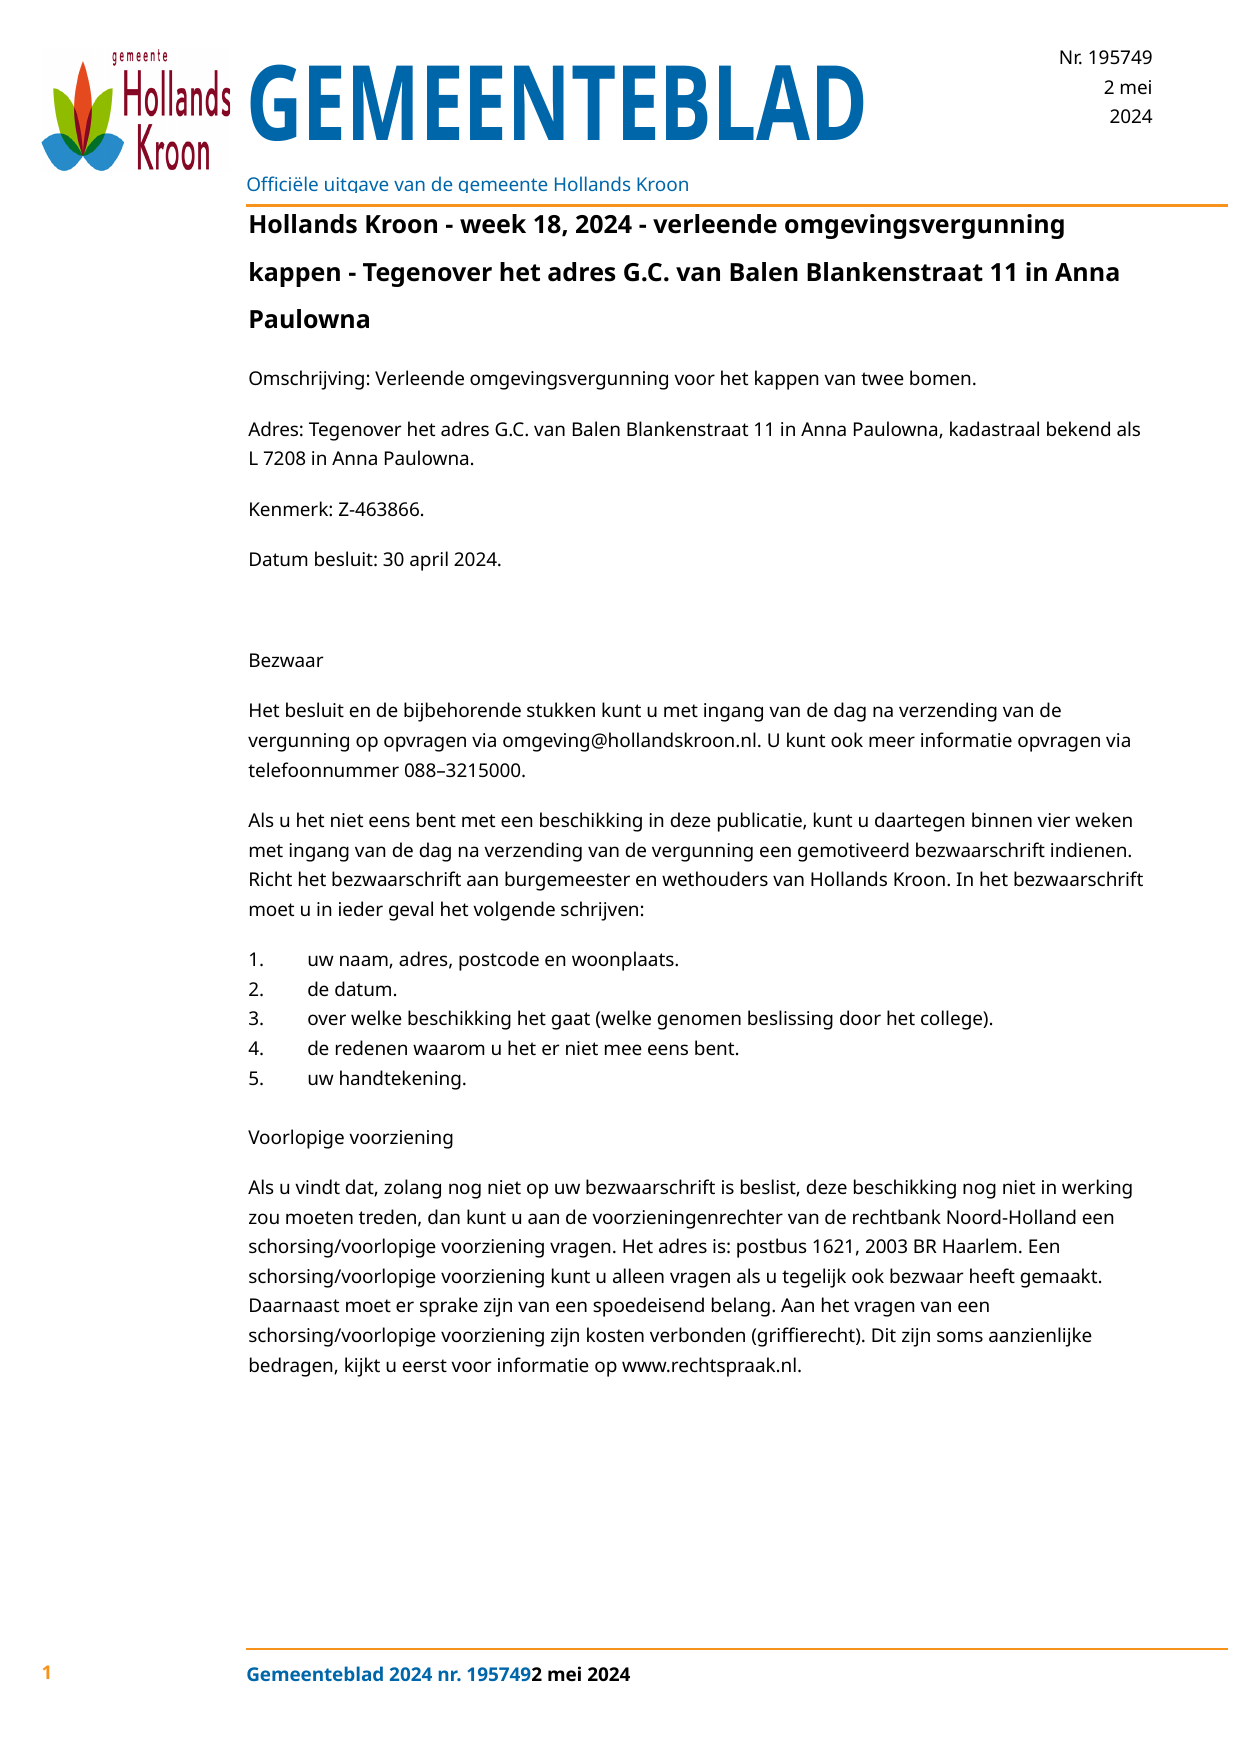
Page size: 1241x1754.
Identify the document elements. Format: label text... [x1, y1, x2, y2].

text Hollands Kroon - week 18, 2024 - verleende omgevingsvergunning kappen - Tegenover het adres G.C. van Balen Blankenstraat 11 in Anna Paulowna [248, 207, 1152, 336]
text Het besluit en de bijbehorende stukken kunt u met ingang van de dag na verzending van de vergunning op opvragen via omgeving@hollandskroon.nl. U kunt ook meer informatie opvragen via telefoonnummer 088–3215000. [248, 698, 1152, 782]
list uw naam, adres, postcode en woonplaats. [248, 946, 1152, 972]
text Adres: Tegenover het adres G.C. van Balen Blankenstraat 11 in Anna Paulowna, kadastraal bekend als L 7208 in Anna Paulowna. [248, 416, 1152, 471]
text Datum besluit: 30 april 2024. [248, 546, 1152, 572]
list over welke beschikking het gaat (welke genomen beslissing door het college). [248, 1006, 1152, 1031]
text Bezwaar [248, 647, 1152, 673]
list de datum. [248, 976, 1152, 1002]
text Als u het niet eens bent met een beschikking in deze publicatie, kunt u daartegen binnen vier weken met ingang van de dag na verzending van de vergunning een gemotiveerd bezwaarschrift indienen. Richt het bezwaarschrift aan burgemeester en wethouders van Hollands Kroon. In het bezwaarschrift moet u in ieder geval het volgende schrijven: [248, 807, 1152, 922]
picture [41, 47, 231, 172]
text Voorlopige voorziening [248, 1124, 1152, 1149]
text Als u vindt dat, zolang nog niet op uw bezwaarschrift is beslist, deze beschikking nog niet in werking zou moeten treden, dan kunt u aan de voorzieningenrechter van de rechtbank Noord-Holland een schorsing/voorlopige voorziening vragen. Het adres is: postbus 1621, 2003 BR Haarlem. Een schorsing/voorlopige voorziening kunt u alleen vragen als u tegelijk ook bezwaar heeft gemaakt. Daarnaast moet er sprake zijn van een spoedeisend belang. Aan het vragen van een schorsing/voorlopige voorziening zijn kosten verbonden (griffierecht). Dit zijn soms aanzienlijke bedragen, kijkt u eerst voor informatie op www.rechtspraak.nl. [248, 1174, 1152, 1377]
text Kenmerk: Z-463866. [248, 496, 1152, 522]
text Omschrijving: Verleende omgevingsvergunning voor het kappen van twee bomen. [248, 366, 1152, 391]
list uw handtekening. [248, 1065, 1152, 1090]
list de redenen waarom u het er niet mee eens bent. [248, 1035, 1152, 1061]
